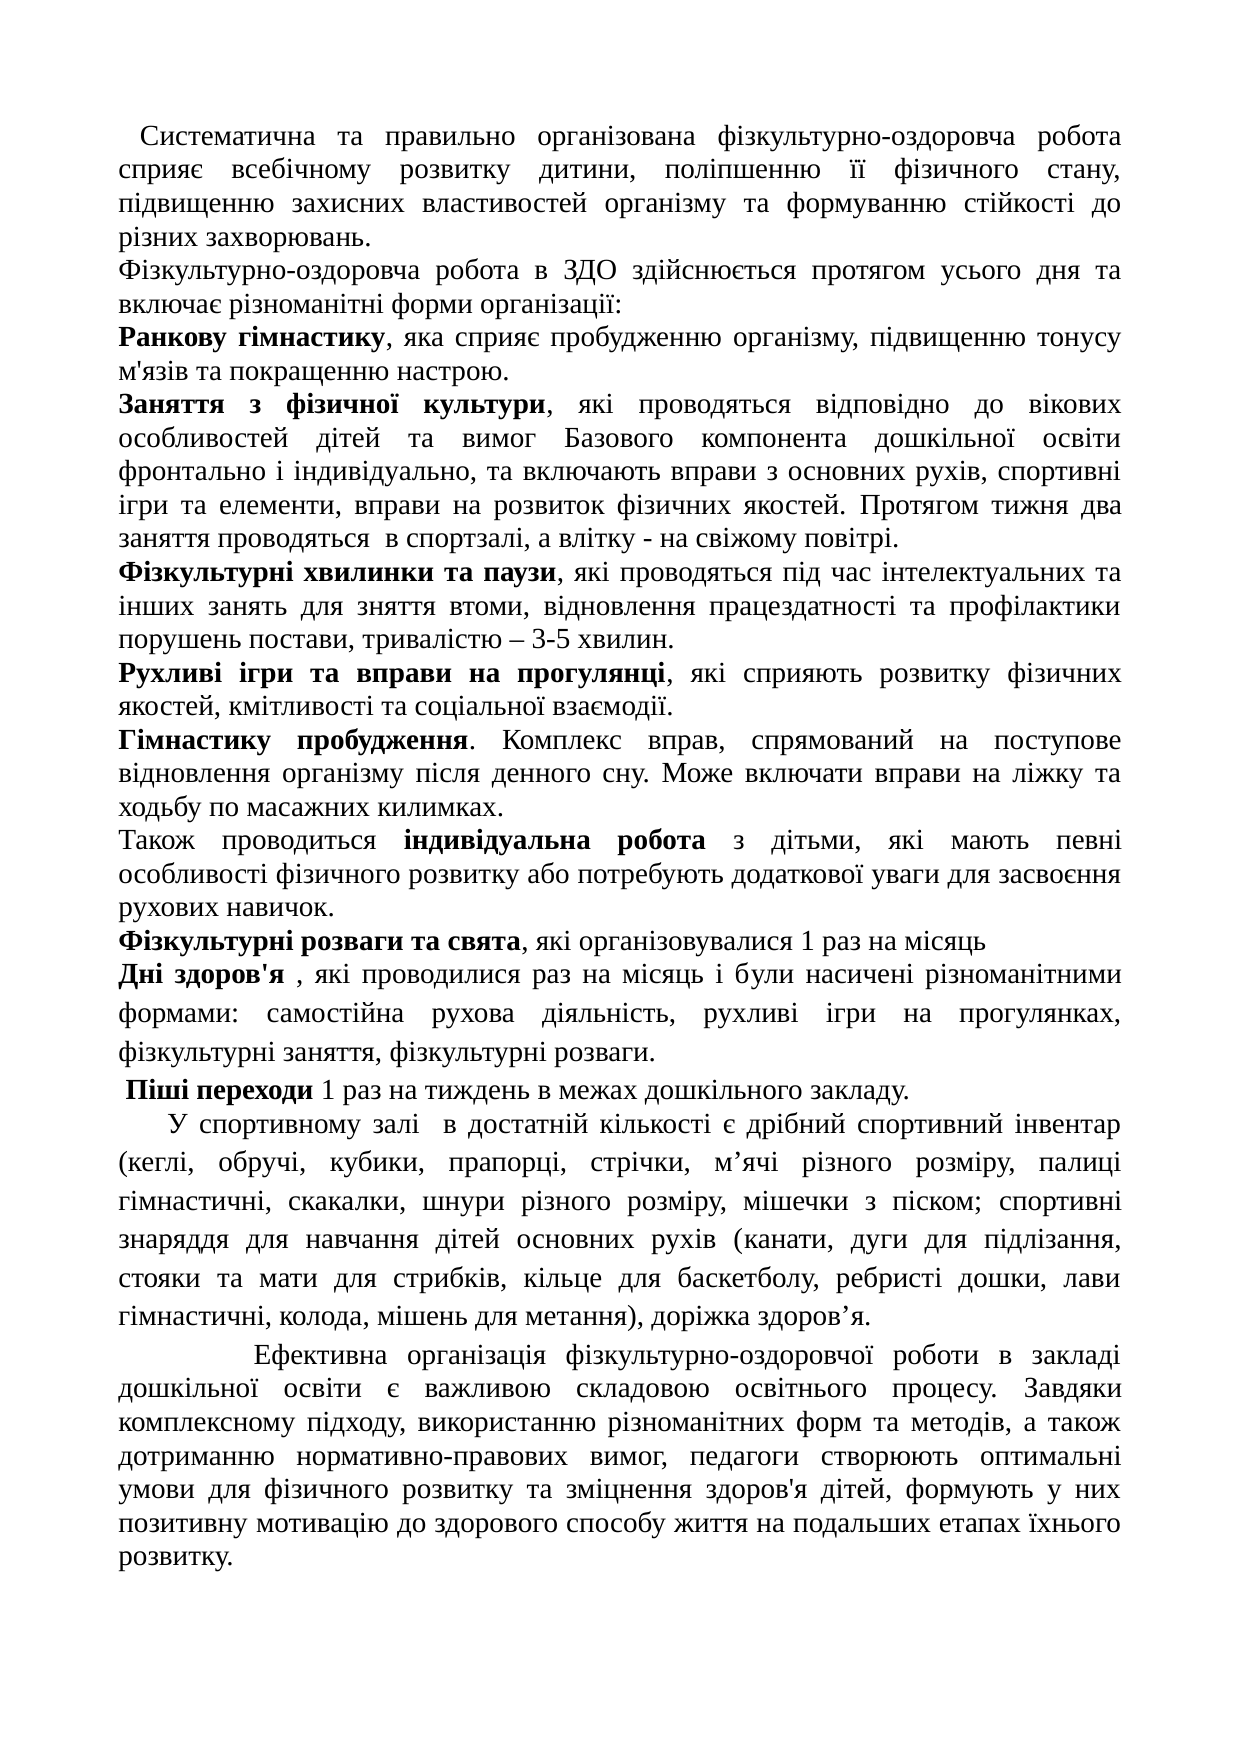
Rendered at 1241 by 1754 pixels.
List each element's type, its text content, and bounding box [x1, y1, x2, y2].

text У спортивному залі в достатній кількості є дрібний спортивний інвентар (кеглі, обручі, кубики, прапорці, стрічки, м’ячі різного розміру, палиці гімнастичні, скакалки, шнури різного розміру, мішечки з піском; спортивні знаряддя для навчання дітей основних рухів (канати, дуги для підлізання, стояки та мати для стрибків, кільце для баскетболу, ребристі дошки, лави гімнастичні, колода, мішень для метання), доріжка здоров’я. [118, 1106, 1122, 1332]
text Ефективна організація фізкультурно-оздоровчої роботи в закладі дошкільної освіти є важливою складовою освітнього процесу. Завдяки комплексному підходу, використанню різноманітних форм та методів, а також дотриманню нормативно-правових вимог, педагоги створюють оптимальні умови для фізичного розвитку та зміцнення здоров'я дітей, формують у них позитивну мотивацію до здорового способу життя на подальших етапах їхнього розвитку. [118, 1337, 1122, 1572]
text Дні здоров'я , які проводилися раз на місяць і були насичені різноманітними формами: самостійна рухова діяльність, рухливі ігри на прогулянках, фізкультурні заняття, фізкультурні розваги. [118, 957, 1122, 1067]
text Ранкову гімнастику, яка сприяє пробудженню організму, підвищенню тонусу м'язів та покращенню настрою. [118, 319, 1122, 386]
text Піші переходи 1 раз на тиждень в межах дошкільного закладу. [118, 1072, 1122, 1106]
text Систематична та правильно організована фізкультурно-оздоровча робота сприяє всебічному розвитку дитини, поліпшенню її фізичного стану, підвищенню захисних властивостей організму та формуванню стійкості до різних захворювань. [118, 118, 1122, 252]
text Рухливі ігри та вправи на прогулянці, які сприяють розвитку фізичних якостей, кмітливості та соціальної взаємодії. [118, 655, 1122, 722]
text Також проводиться індивідуальна робота з дітьми, які мають певні особливості фізичного розвитку або потребують додаткової уваги для засвоєння рухових навичок. [118, 822, 1122, 923]
text Гімнастику пробудження. Комплекс вправ, спрямований на поступове відновлення організму після денного сну. Може включати вправи на ліжку та ходьбу по масажних килимках. [118, 722, 1122, 822]
text Фізкультурні розваги та свята, які організовувалися 1 раз на місяць [118, 923, 1122, 957]
text Фізкультурно-оздоровча робота в ЗДО здійснюється протягом усього дня та включає різноманітні форми організації: [118, 252, 1122, 319]
text Заняття з фізичної культури, які проводяться відповідно до вікових особливостей дітей та вимог Базового компонента дошкільної освіти фронтально і індивідуально, та включають вправи з основних рухів, спортивні ігри та елементи, вправи на розвиток фізичних якостей. Протягом тижня два заняття проводяться в спортзалі, а влітку - на свіжому повітрі. [118, 386, 1122, 554]
text Фізкультурні хвилинки та паузи, які проводяться під час інтелектуальних та інших занять для зняття втоми, відновлення працездатності та профілактики порушень постави, тривалістю – 3-5 хвилин. [118, 554, 1122, 655]
